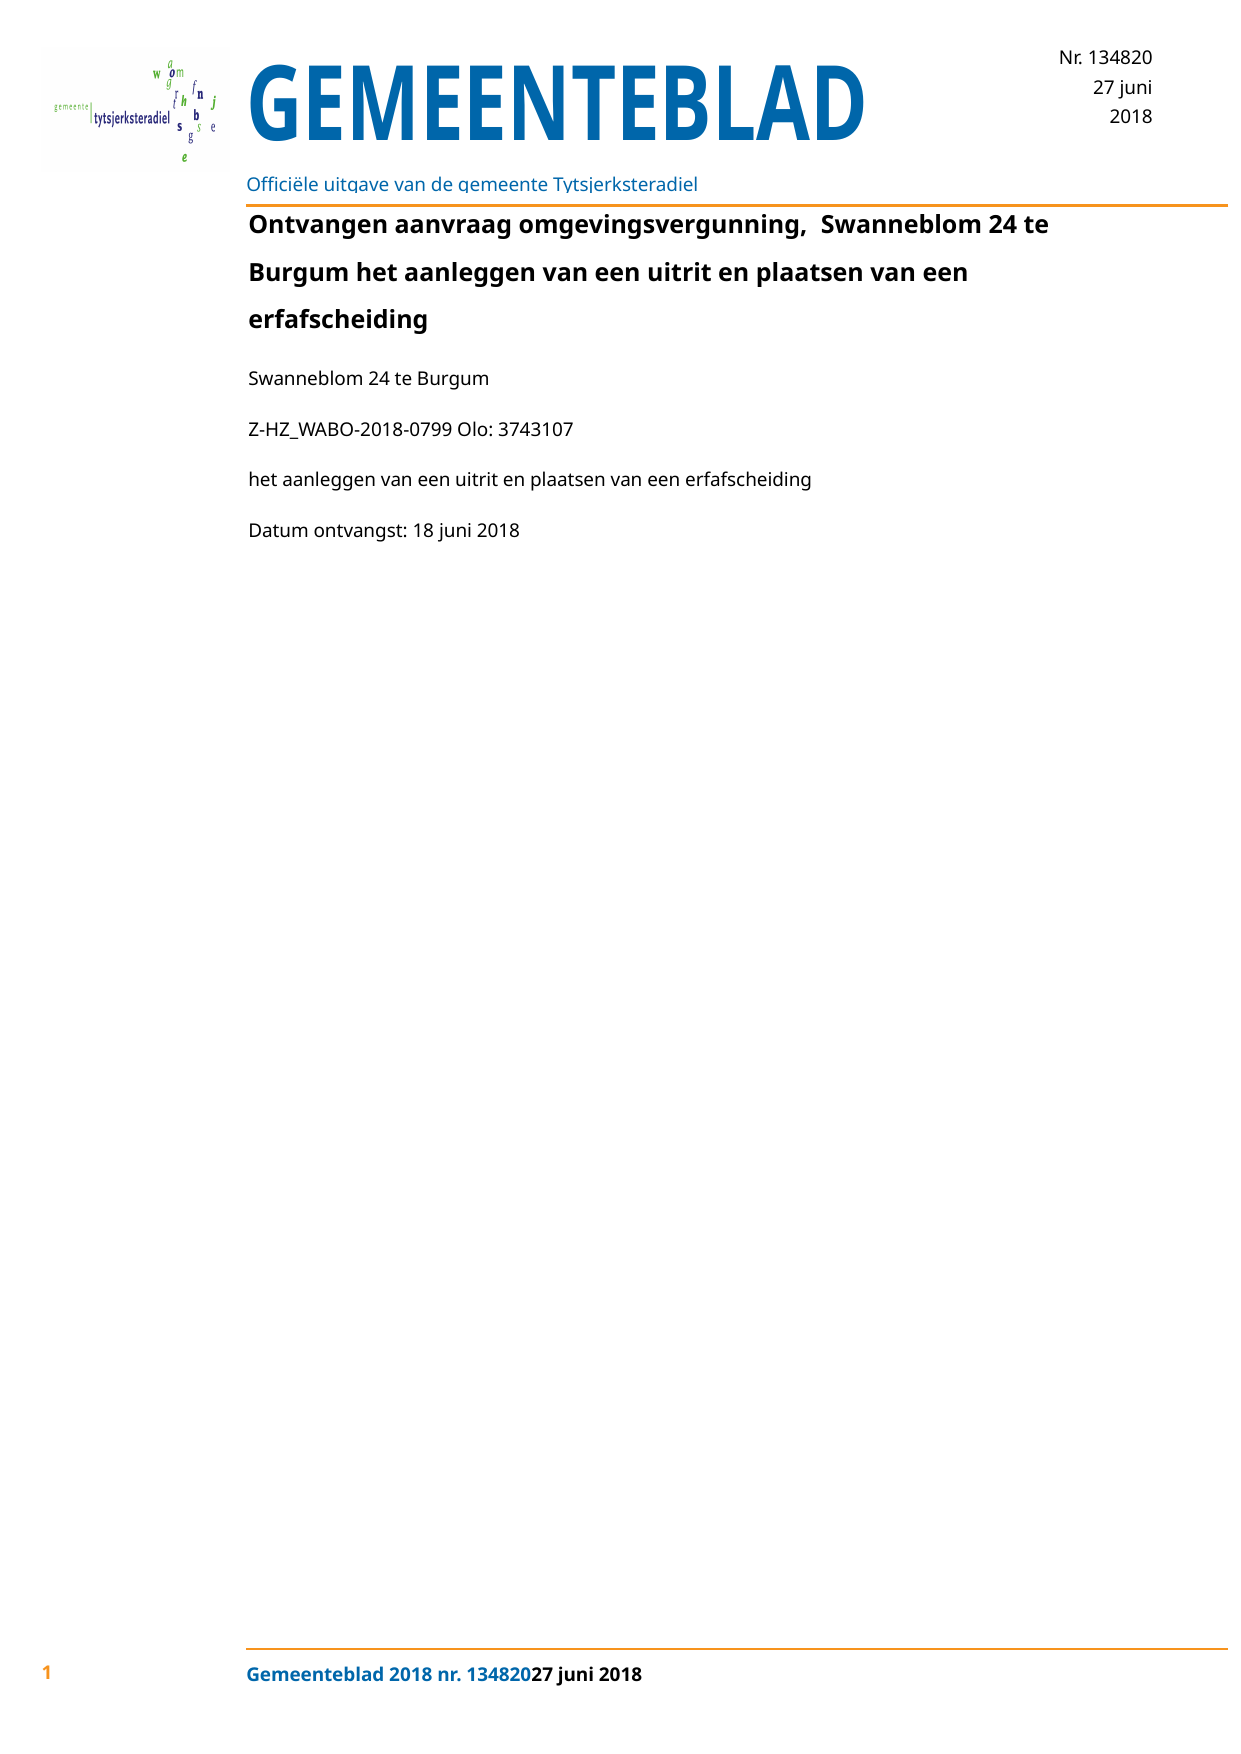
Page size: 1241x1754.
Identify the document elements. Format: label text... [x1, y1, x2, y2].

picture [41, 47, 231, 172]
text Datum ontvangst: 18 juni 2018 [248, 517, 1152, 542]
text het aanleggen van een uitrit en plaatsen van een erfafscheiding [248, 466, 1152, 492]
text Swanneblom 24 te Burgum [248, 366, 1152, 391]
text Z-HZ_WABO-2018-0799 Olo: 3743107 [248, 416, 1152, 442]
text Ontvangen aanvraag omgevingsvergunning, Swanneblom 24 te Burgum het aanleggen van een uitrit en plaatsen van een erfafscheiding [248, 207, 1152, 336]
